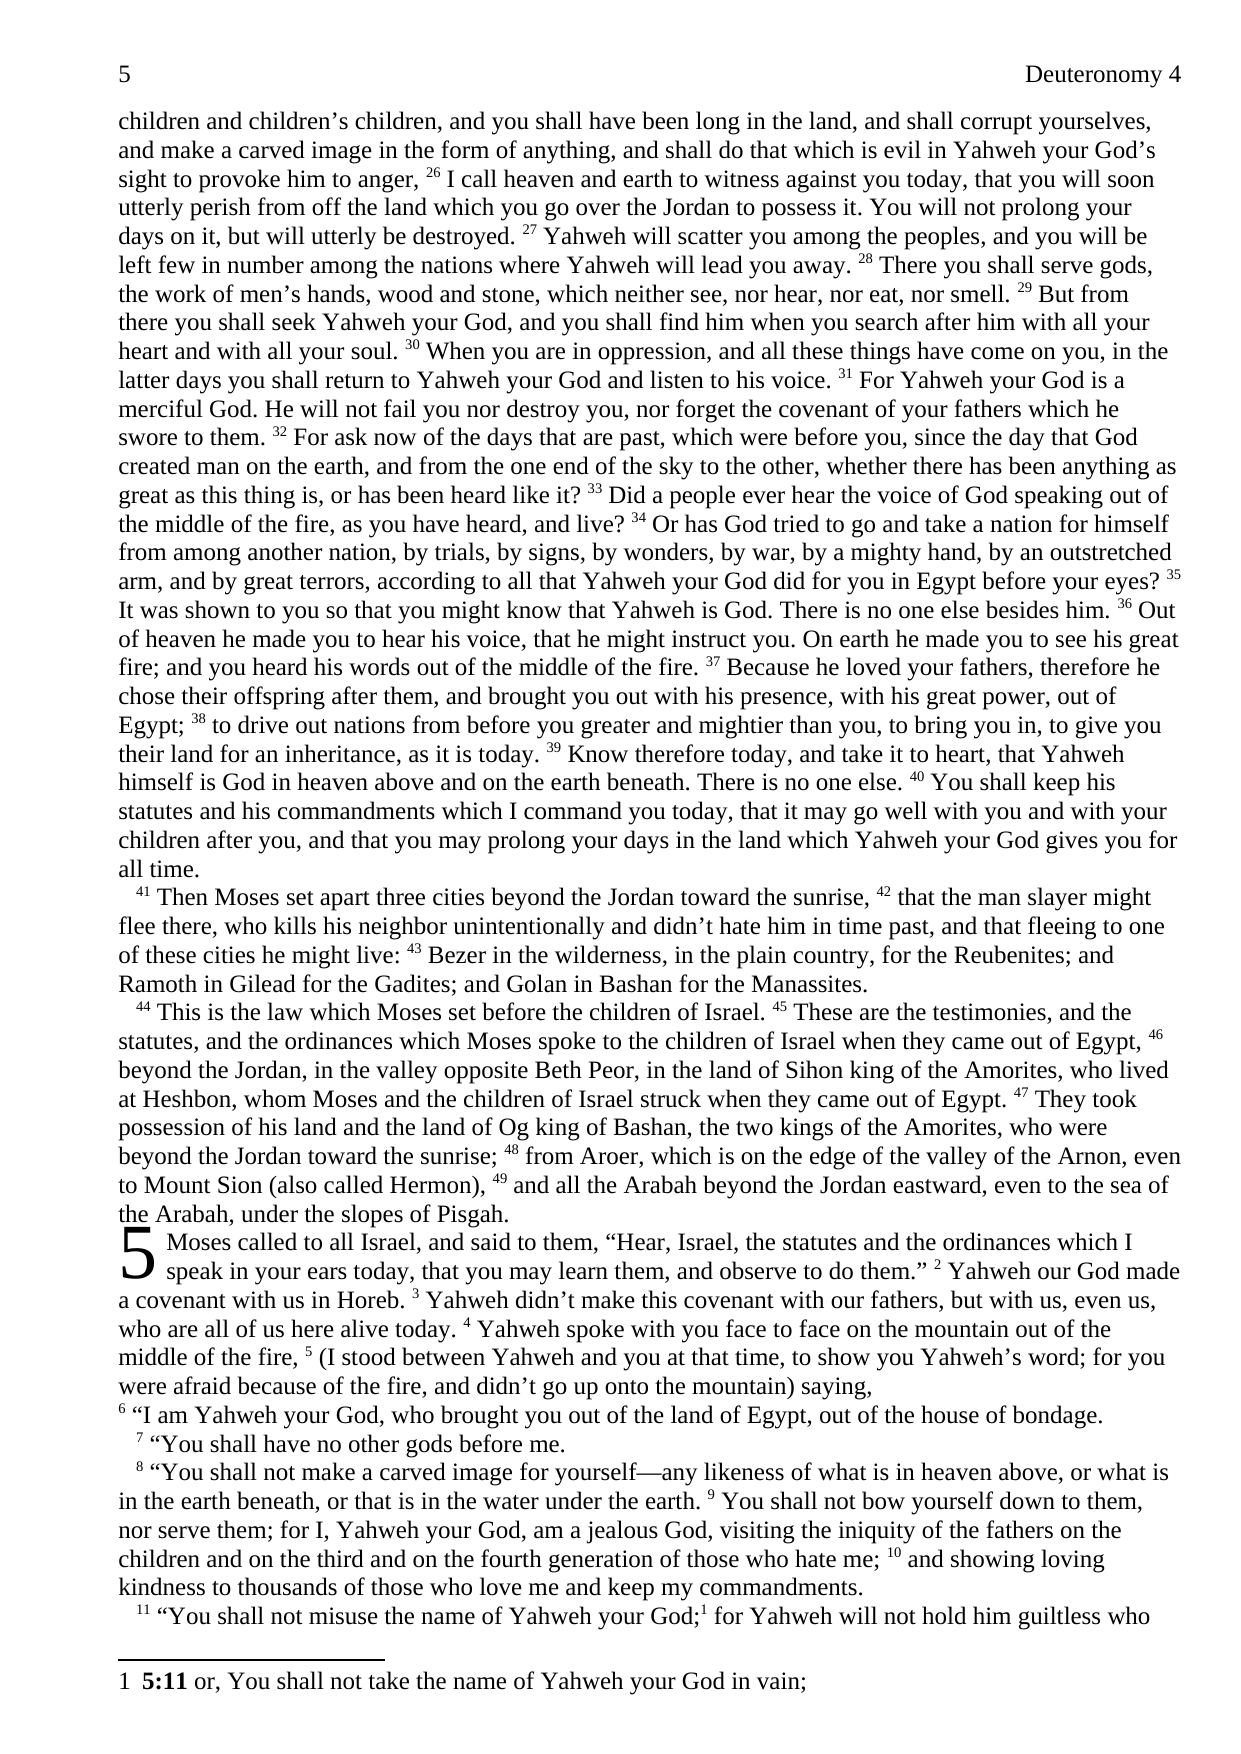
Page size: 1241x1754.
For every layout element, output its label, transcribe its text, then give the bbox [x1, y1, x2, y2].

text 8 “You shall not make a carved image for yourself—any likeness of what is in heaven above, or what is in the earth beneath, or that is in the water under the earth. 9 You shall not bow yourself down to them, nor serve them; for I, Yahweh your God, am a jealous God, visiting the iniquity of the fathers on the children and on the third and on the fourth generation of those who hate me; 10 and showing loving kindness to thousands of those who love me and keep my commandments. [118, 1457, 1181, 1601]
text 5:11 or, You shall not take the name of Yahweh your God in vain; [118, 1666, 1181, 1695]
text 5Moses called to all Israel, and said to them, “Hear, Israel, the statutes and the ordinances which I speak in your ears today, that you may learn them, and observe to do them.” 2 Yahweh our God made a covenant with us in Horeb. 3 Yahweh didn’t make this covenant with our fathers, but with us, even us, who are all of us here alive today. 4 Yahweh spoke with you face to face on the mountain out of the middle of the fire, 5 (I stood between Yahweh and you at that time, to show you Yahweh’s word; for you were afraid because of the fire, and didn’t go up onto the mountain) saying, [118, 1227, 1181, 1400]
text children and children’s children, and you shall have been long in the land, and shall corrupt yourselves, and make a carved image in the form of anything, and shall do that which is evil in Yahweh your God’s sight to provoke him to anger, 26 I call heaven and earth to witness against you today, that you will soon utterly perish from off the land which you go over the Jordan to possess it. You will not prolong your days on it, but will utterly be destroyed. 27 Yahweh will scatter you among the peoples, and you will be left few in number among the nations where Yahweh will lead you away. 28 There you shall serve gods, the work of men’s hands, wood and stone, which neither see, nor hear, nor eat, nor smell. 29 But from there you shall seek Yahweh your God, and you shall find him when you search after him with all your heart and with all your soul. 30 When you are in oppression, and all these things have come on you, in the latter days you shall return to Yahweh your God and listen to his voice. 31 For Yahweh your God is a merciful God. He will not fail you nor destroy you, nor forget the covenant of your fathers which he swore to them. 32 For ask now of the days that are past, which were before you, since the day that God created man on the earth, and from the one end of the sky to the other, whether there has been anything as great as this thing is, or has been heard like it? 33 Did a people ever hear the voice of God speaking out of the middle of the fire, as you have heard, and live? 34 Or has God tried to go and take a nation for himself from among another nation, by trials, by signs, by wonders, by war, by a mighty hand, by an outstretched arm, and by great terrors, according to all that Yahweh your God did for you in Egypt before your eyes? 35 It was shown to you so that you might know that Yahweh is God. There is no one else besides him. 36 Out of heaven he made you to hear his voice, that he might instruct you. On earth he made you to see his great fire; and you heard his words out of the middle of the fire. 37 Because he loved your fathers, therefore he chose their offspring after them, and brought you out with his presence, with his great power, out of Egypt; 38 to drive out nations from before you greater and mightier than you, to bring you in, to give you their land for an inheritance, as it is today. 39 Know therefore today, and take it to heart, that Yahweh himself is God in heaven above and on the earth beneath. There is no one else. 40 You shall keep his statutes and his commandments which I command you today, that it may go well with you and with your children after you, and that you may prolong your days in the land which Yahweh your God gives you for all time. [118, 106, 1181, 882]
text 7 “You shall have no other gods before me. [118, 1429, 1181, 1457]
text 6 “I am Yahweh your God, who brought you out of the land of Egypt, out of the house of bondage. [118, 1400, 1181, 1429]
text 11 “You shall not misuse the name of Yahweh your God; for Yahweh will not hold him guiltless who [118, 1601, 1181, 1630]
text 44 This is the law which Moses set before the children of Israel. 45 These are the testimonies, and the statutes, and the ordinances which Moses spoke to the children of Israel when they came out of Egypt, 46 beyond the Jordan, in the valley opposite Beth Peor, in the land of Sihon king of the Amorites, who lived at Heshbon, whom Moses and the children of Israel struck when they came out of Egypt. 47 They took possession of his land and the land of Og king of Bashan, the two kings of the Amorites, who were beyond the Jordan toward the sunrise; 48 from Aroer, which is on the edge of the valley of the Arnon, even to Mount Sion (also called Hermon), 49 and all the Arabah beyond the Jordan eastward, even to the sea of the Arabah, under the slopes of Pisgah. [118, 997, 1181, 1227]
text 41 Then Moses set apart three cities beyond the Jordan toward the sunrise, 42 that the man slayer might flee there, who kills his neighbor unintentionally and didn’t hate him in time past, and that fleeing to one of these cities he might live: 43 Bezer in the wilderness, in the plain country, for the Reubenites; and Ramoth in Gilead for the Gadites; and Golan in Bashan for the Manassites. [118, 882, 1181, 997]
